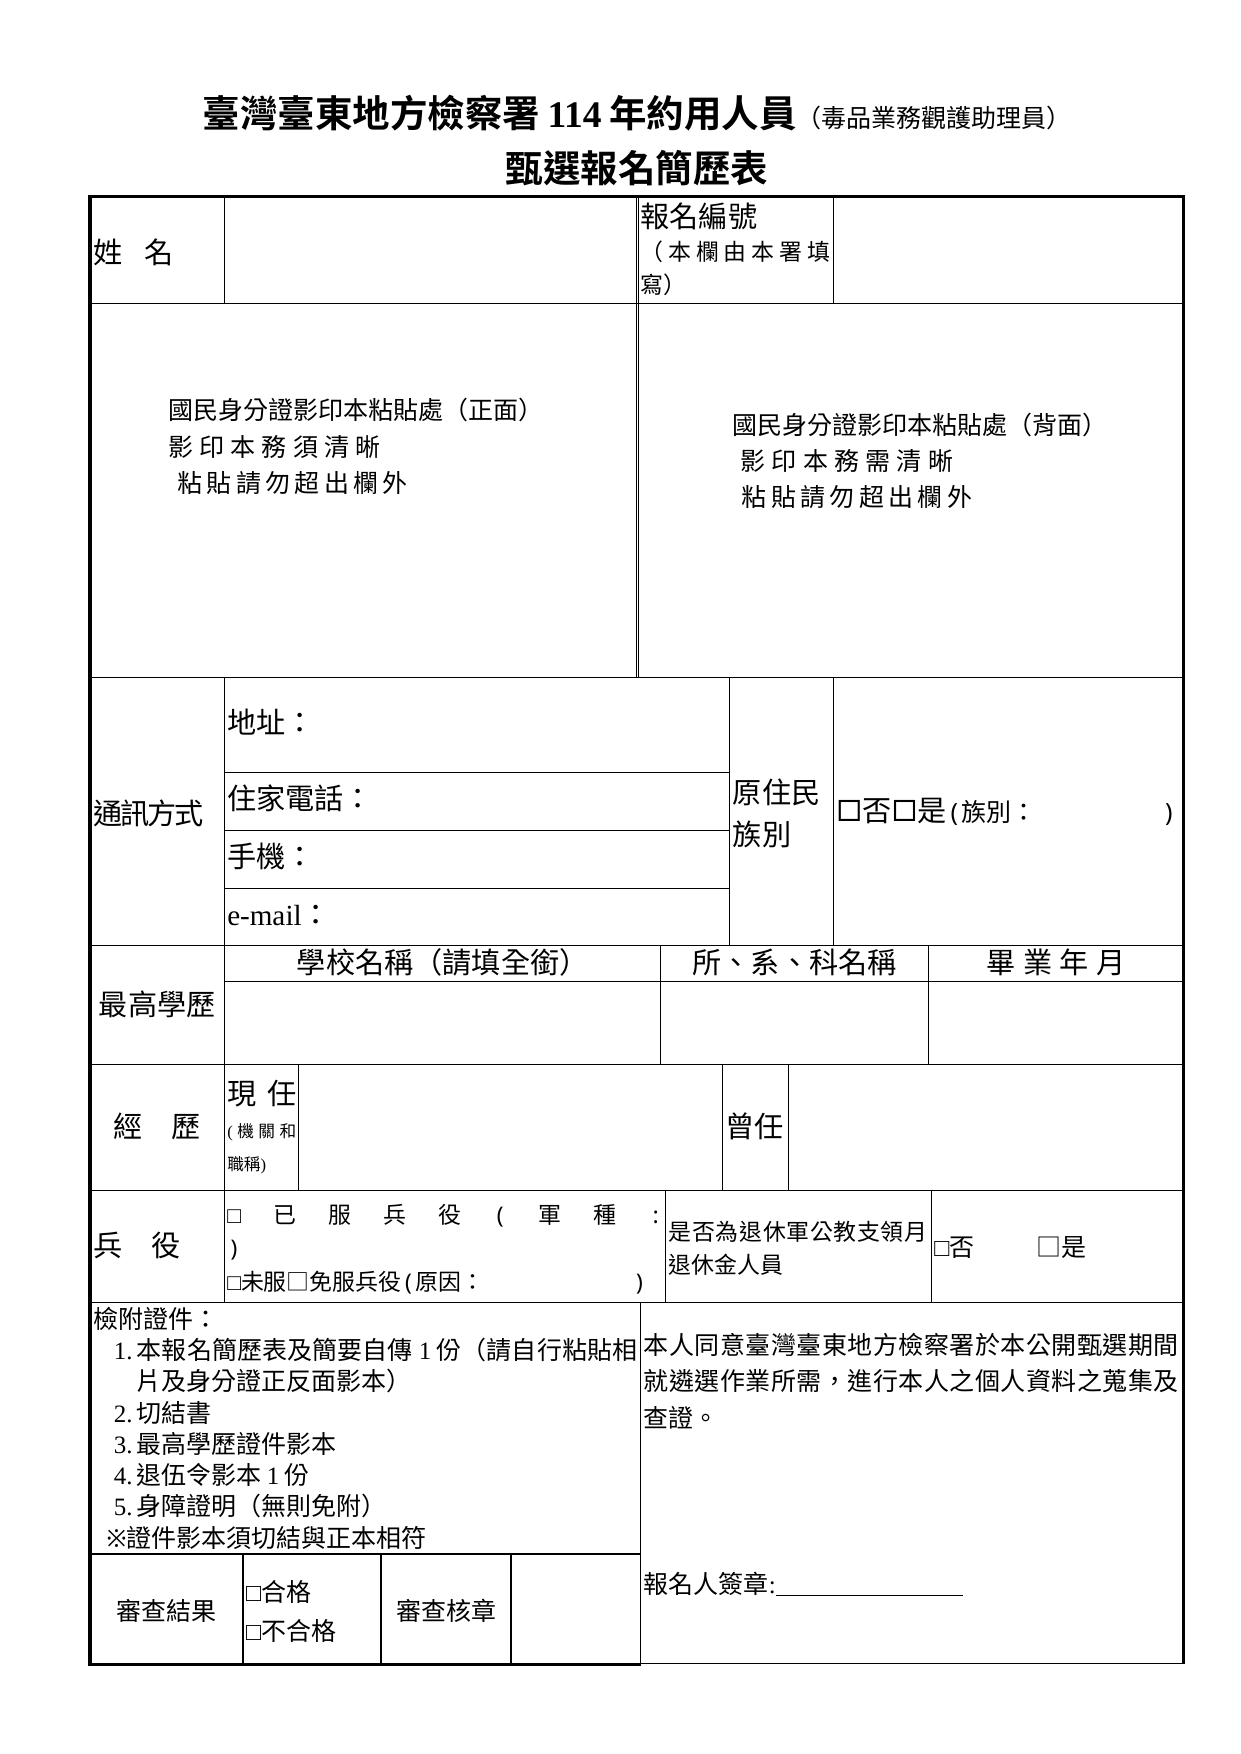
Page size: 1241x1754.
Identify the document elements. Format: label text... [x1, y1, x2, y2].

table_cell 住家電話： [225, 773, 729, 829]
table_cell [512, 1555, 640, 1663]
table_cell [225, 982, 660, 1064]
table_cell [834, 198, 1182, 303]
table_cell 姓 名 [92, 198, 224, 303]
table_cell 最高學歷 [92, 946, 224, 1064]
table_cell 否是(族別： ) [834, 678, 1182, 945]
table_cell 學校名稱（請填全銜） [225, 946, 660, 981]
table_cell [225, 198, 636, 303]
table_cell [929, 982, 1182, 1064]
table_cell 國民身分證影印本粘貼處（背面） 影 印 本 務 需 清 晰 粘貼請勿超出欄外 [639, 304, 1182, 677]
table_cell 本人同意臺灣臺東地方檢察署於本公開甄選期間就遴選作業所需，進行本人之個人資料之蒐集及查證。 報名人簽章: [641, 1303, 1182, 1663]
table_cell [299, 1065, 722, 1190]
table_cell 經 歷 [92, 1065, 224, 1190]
table_cell [789, 1065, 1182, 1190]
table_cell 審查核章 [382, 1555, 510, 1663]
table_cell 手機： [225, 831, 729, 887]
table_cell 所、系、科名稱 [661, 946, 928, 981]
table_cell □已服兵役(軍種: ) □未服□免服兵役(原因： ) [225, 1191, 665, 1302]
table_cell 國民身分證影印本粘貼處（正面） 影 印 本 務 須 清 晰 粘貼請勿超出欄外 [92, 304, 636, 677]
table_cell 審查結果 [92, 1555, 242, 1663]
table_cell e-mail： [225, 889, 729, 945]
table_cell 畢 業 年 月 [929, 946, 1182, 981]
table_cell 曾任 [723, 1065, 788, 1190]
table_cell 檢附證件： 本報名簡歷表及簡要自傳1份（請自行粘貼相片及身分證正反面影本） 切結書 最高學歷證件影本 退伍令影本1份 身障證明（無則免附） ※證件影本須切結與正本相符 [92, 1303, 640, 1553]
table_cell 現任(機關和職稱) [225, 1065, 298, 1190]
table_cell 通訊方式 [92, 678, 224, 945]
table_cell □否 □是 [932, 1191, 1182, 1302]
table_cell □合格 □不合格 [244, 1555, 380, 1663]
table_cell 地址： [225, 678, 729, 772]
table_cell 兵 役 [92, 1191, 224, 1302]
table_cell [661, 982, 928, 1064]
table_cell 是否為退休軍公教支領月退休金人員 [666, 1191, 931, 1302]
table_cell 報名編號 （本欄由本署填寫） [639, 198, 833, 303]
table_cell 原住民 族別 [730, 678, 833, 945]
table_header 臺灣臺東地方檢察署114年約用人員（毒品業務觀護助理員） 甄選報名簡歷表 [90, 83, 1183, 195]
